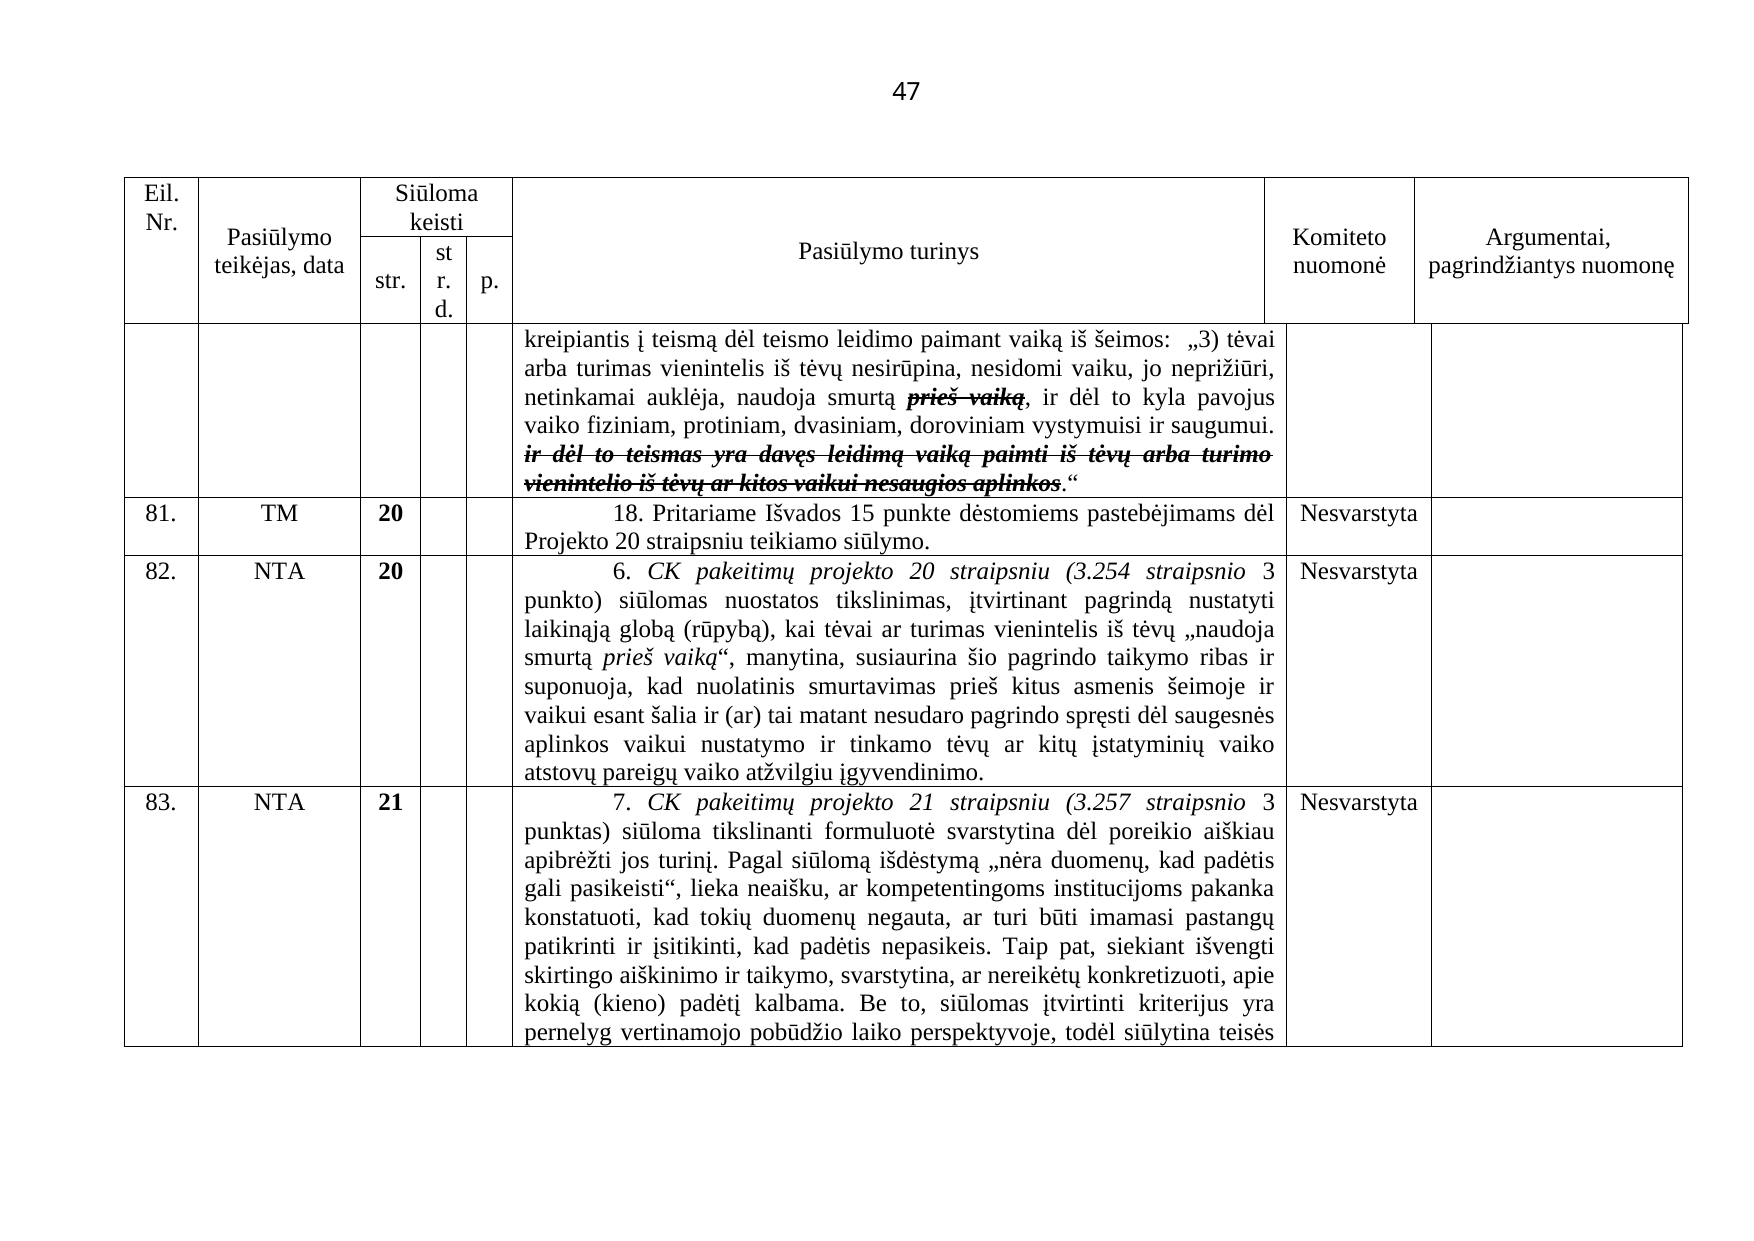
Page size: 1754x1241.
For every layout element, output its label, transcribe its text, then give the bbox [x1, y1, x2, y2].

table_cell [199, 324, 360, 497]
table_header Pasiūlymo turinys [513, 178, 1264, 323]
table_cell NTA [199, 556, 360, 786]
table_cell [421, 787, 466, 1046]
table_header Pasiūlymo teikėjas, data [199, 178, 360, 323]
table_cell str. [361, 237, 420, 323]
table_cell [125, 498, 198, 555]
table_cell [1683, 555, 1688, 786]
table_cell p. [467, 237, 512, 323]
table_cell kreipiantis į teismą dėl teismo leidimo paimant vaiką iš šeimos: „3) tėvai arba turimas vienintelis iš tėvų nesirūpina, nesidomi vaiku, jo neprižiūri, netinkamai auklėja, naudoja smurtą prieš vaiką, ir dėl to kyla pavojus vaiko fiziniam, protiniam, dvasiniam, doroviniam vystymuisi ir saugumui. ir dėl to teismas yra davęs leidimą vaiką paimti iš tėvų arba turimo vienintelio iš tėvų ar kitos vaikui nesaugios aplinkos.“ [513, 324, 1286, 497]
table_cell [1287, 324, 1431, 497]
table_cell [421, 556, 466, 786]
table_cell NTA [199, 787, 360, 1046]
table_cell Nesvarstyta [1287, 556, 1431, 786]
table_cell [467, 324, 512, 497]
table_cell 7. CK pakeitimų projekto 21 straipsniu (3.257 straipsnio 3 punktas) siūloma tikslinanti formuluotė svarstytina dėl poreikio aiškiau apibrėžti jos turinį. Pagal siūlomą išdėstymą „nėra duomenų, kad padėtis gali pasikeisti“, lieka neaišku, ar kompetentingoms institucijoms pakanka konstatuoti, kad tokių duomenų negauta, ar turi būti imamasi pastangų patikrinti ir įsitikinti, kad padėtis nepasikeis. Taip pat, siekiant išvengti skirtingo aiškinimo ir taikymo, svarstytina, ar nereikėtų konkretizuoti, apie kokią (kieno) padėtį kalbama. Be to, siūlomas įtvirtinti kriterijus yra pernelyg vertinamojo pobūdžio laiko perspektyvoje, todėl siūlytina teisės [513, 787, 1286, 1046]
table_cell 21 [361, 787, 420, 1046]
table_cell 20 [361, 556, 420, 786]
table_cell 18. Pritariame Išvados 15 punkte dėstomiems pastebėjimams dėl Projekto 20 straipsniu teikiamo siūlymo. [513, 498, 1286, 555]
table_cell TM [199, 498, 360, 555]
table_cell [467, 498, 512, 555]
table_cell Nesvarstyta [1287, 787, 1431, 1046]
table_cell [1683, 497, 1688, 555]
table_header Eil. Nr. [125, 178, 198, 323]
table_cell Nesvarstyta [1287, 498, 1431, 555]
table_cell [467, 787, 512, 1046]
table_cell [421, 324, 466, 497]
table_header Argumentai, pagrindžiantys nuomonę [1415, 178, 1688, 323]
table_cell [1432, 556, 1682, 786]
table_cell [1683, 786, 1688, 1046]
table_cell str. d. [421, 237, 466, 323]
table_cell [125, 324, 198, 497]
table_cell [1432, 324, 1682, 497]
table_cell 20 [361, 498, 420, 555]
table_cell [467, 556, 512, 786]
table_cell [125, 556, 198, 786]
table_cell [1432, 787, 1682, 1046]
table_cell [1432, 498, 1682, 555]
table_cell [1683, 324, 1688, 497]
table_cell [125, 787, 198, 1046]
table_header Komiteto nuomonė [1265, 178, 1414, 323]
table_cell 6. CK pakeitimų projekto 20 straipsniu (3.254 straipsnio 3 punkto) siūlomas nuostatos tikslinimas, įtvirtinant pagrindą nustatyti laikinąją globą (rūpybą), kai tėvai ar turimas vienintelis iš tėvų „naudoja smurtą prieš vaiką“, manytina, susiaurina šio pagrindo taikymo ribas ir suponuoja, kad nuolatinis smurtavimas prieš kitus asmenis šeimoje ir vaikui esant šalia ir (ar) tai matant nesudaro pagrindo spręsti dėl saugesnės aplinkos vaikui nustatymo ir tinkamo tėvų ar kitų įstatyminių vaiko atstovų pareigų vaiko atžvilgiu įgyvendinimo. [513, 556, 1286, 786]
table_header Siūloma keisti [361, 178, 512, 236]
table_cell [361, 324, 420, 497]
table_cell [421, 498, 466, 555]
